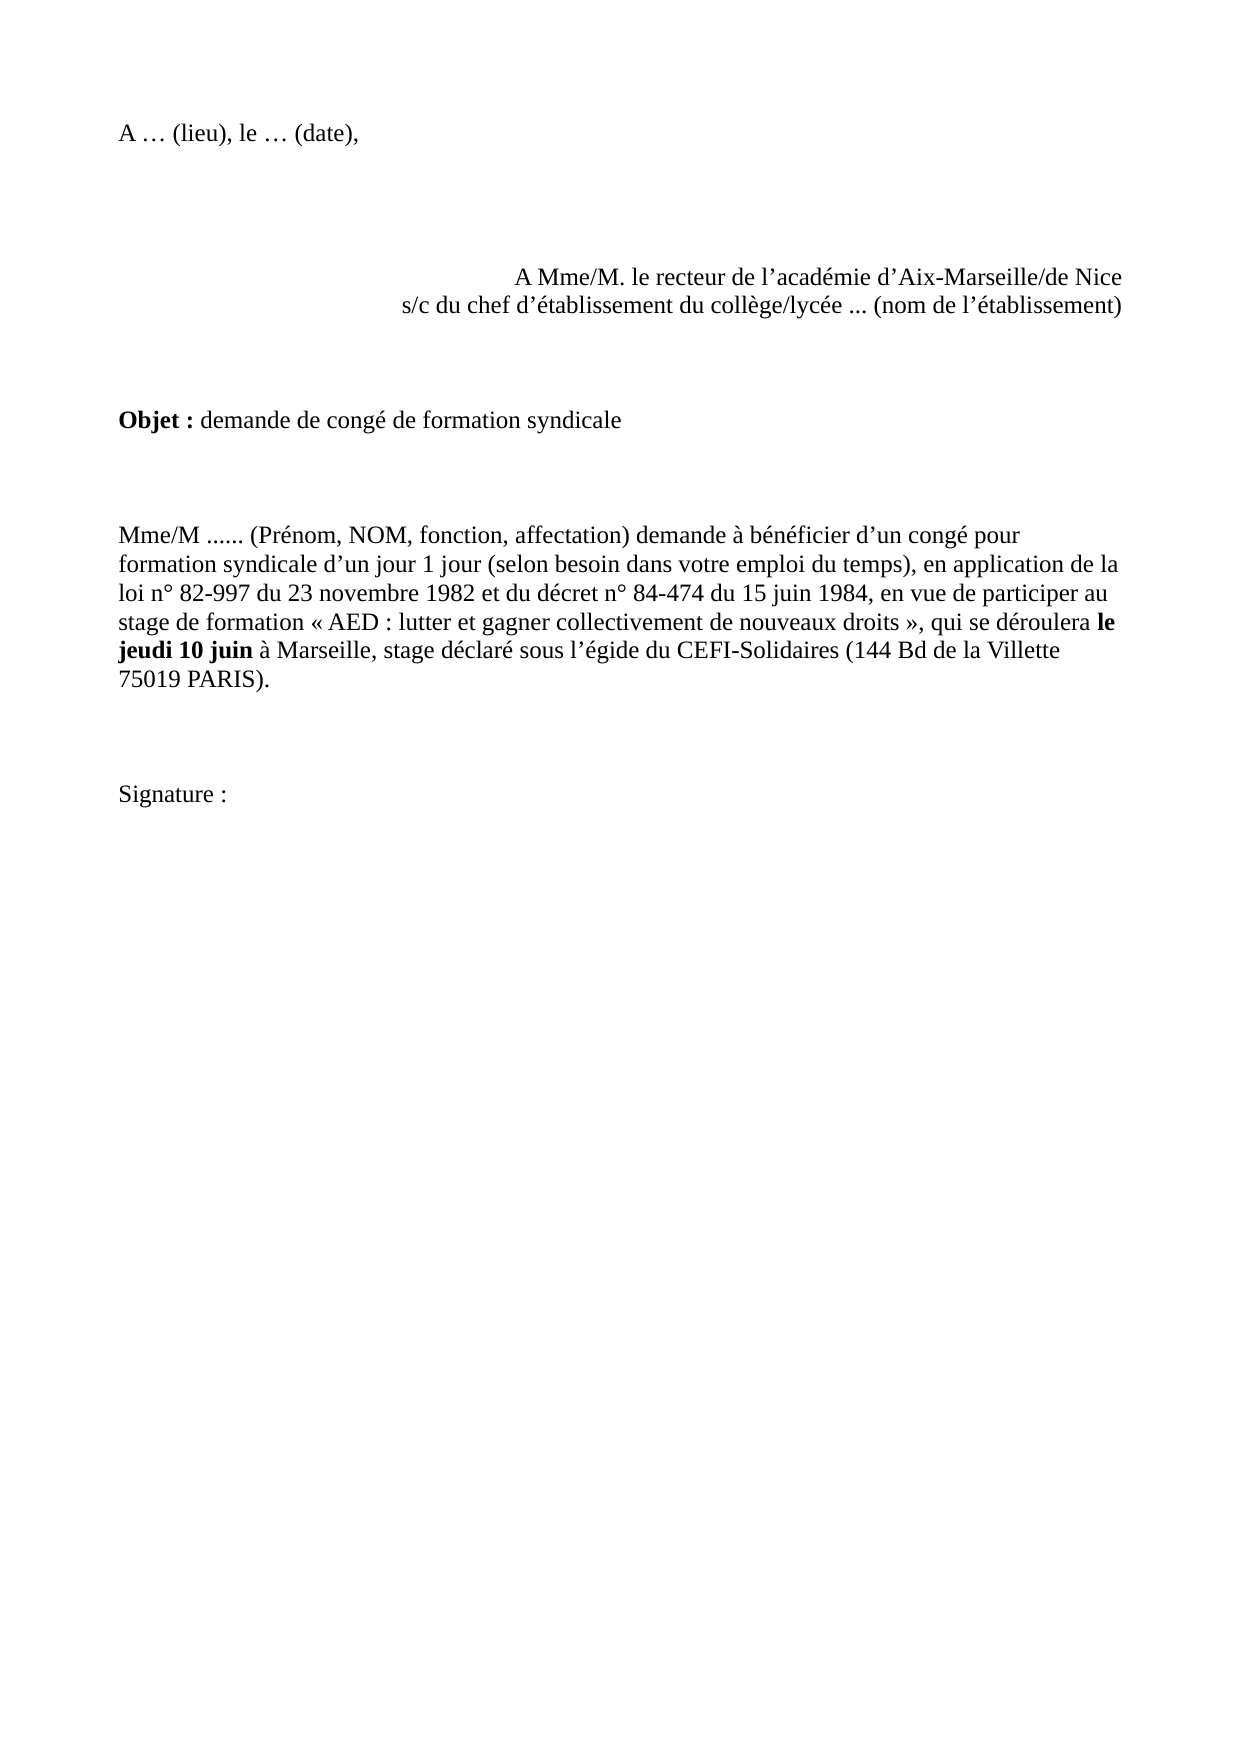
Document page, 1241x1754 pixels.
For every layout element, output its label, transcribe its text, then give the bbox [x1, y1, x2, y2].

text s/c du chef d’établissement du collège/lycée ... (nom de l’établissement) [118, 291, 1122, 319]
text Signature : [118, 779, 1122, 808]
text A Mme/M. le recteur de l’académie d’Aix-Marseille/de Nice [118, 262, 1122, 291]
text Objet : demande de congé de formation syndicale [118, 406, 1122, 434]
text Mme/M ...... (Prénom, NOM, fonction, affectation) demande à bénéficier d’un congé pour formation syndicale d’un jour 1 jour (selon besoin dans votre emploi du temps), en application de la loi n° 82-997 du 23 novembre 1982 et du décret n° 84-474 du 15 juin 1984, en vue de participer au stage de formation « AED : lutter et gagner collectivement de nouveaux droits », qui se déroulera le jeudi 10 juin à Marseille, stage déclaré sous l’égide du CEFI-Solidaires (144 Bd de la Villette 75019 PARIS). [118, 521, 1122, 693]
text A … (lieu), le … (date), [118, 118, 1122, 147]
